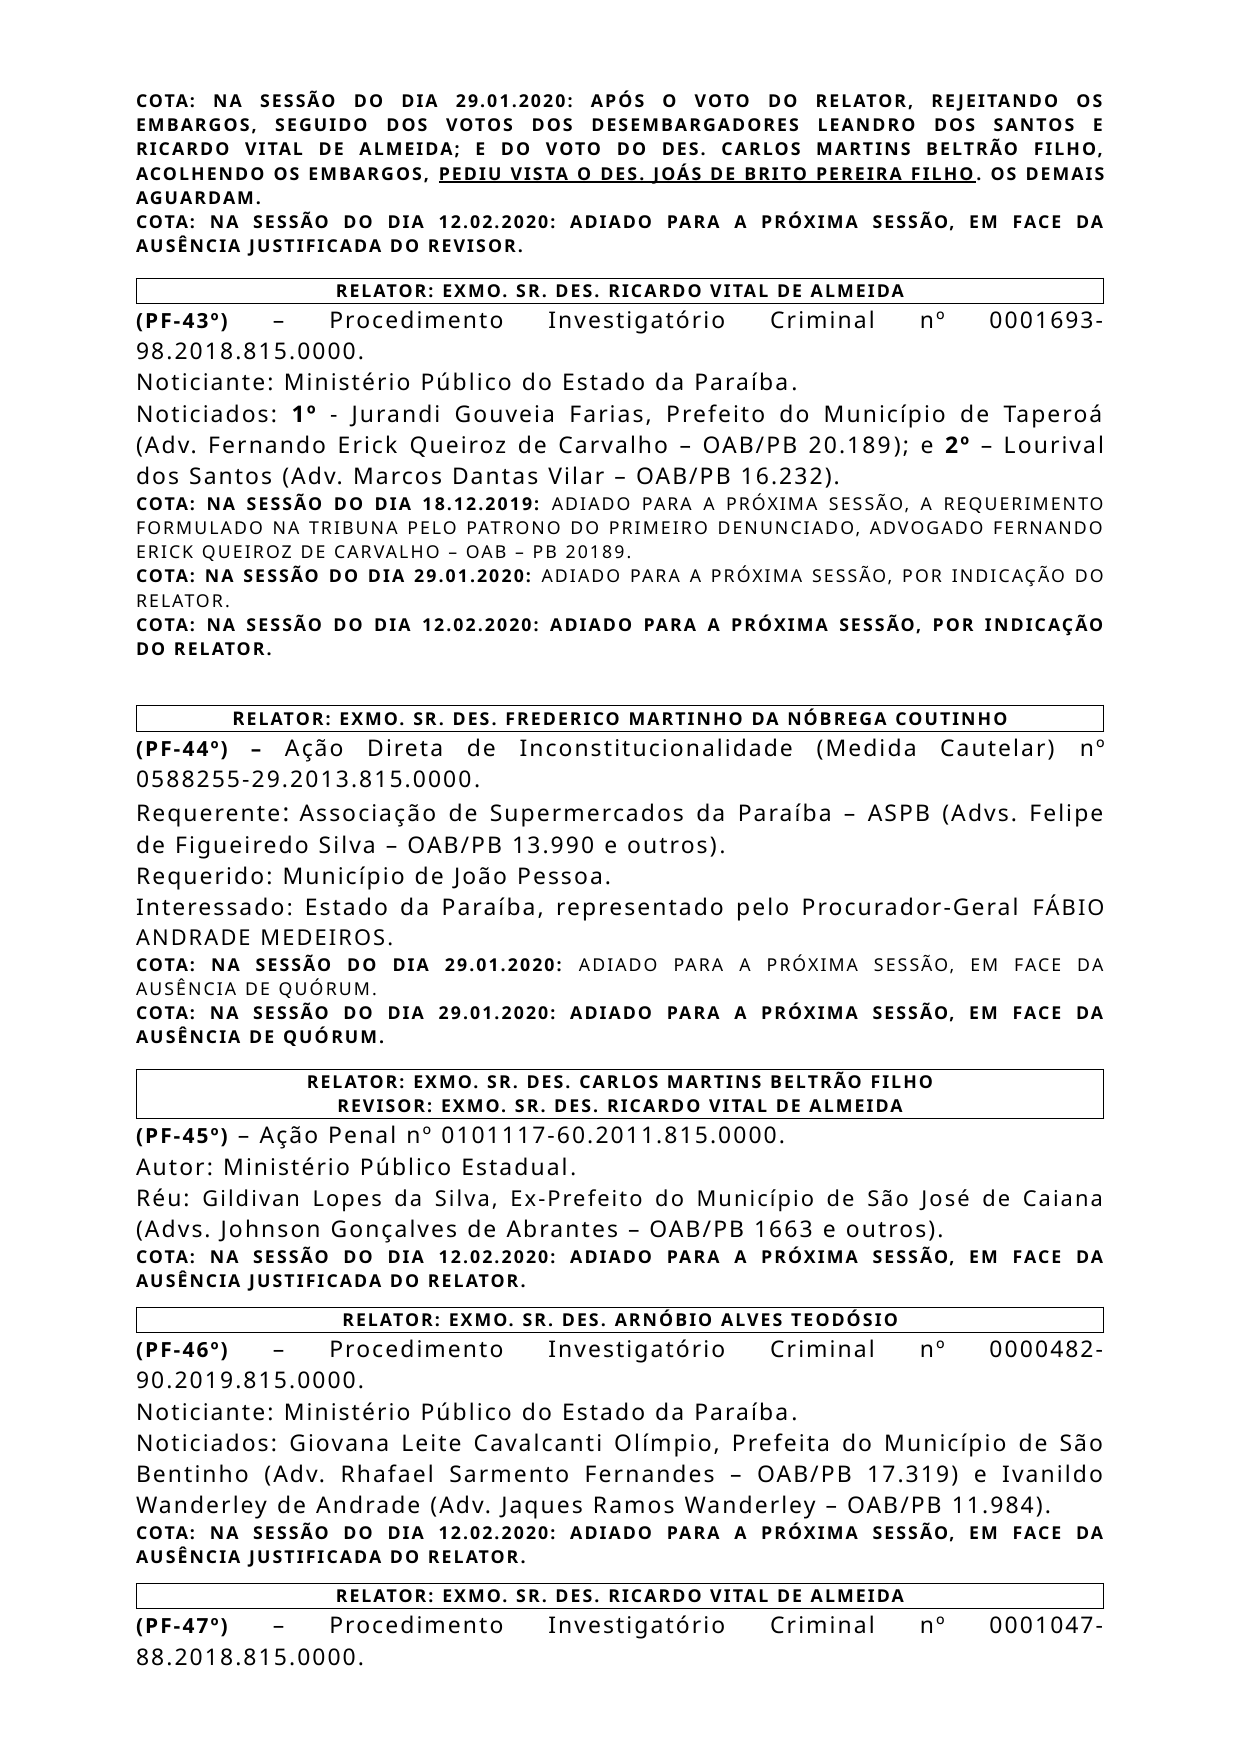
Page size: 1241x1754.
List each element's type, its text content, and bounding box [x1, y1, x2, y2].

text RELATOR: EXMO. SR. DES. CARLOS MARTINS BELTRÃO FILHO [137, 1070, 1103, 1093]
text RELATOR: EXMO. SR. DES. ARNÓBIO ALVES TEODÓSIO [137, 1308, 1103, 1332]
text COTA: NA SESSÃO DO DIA 29.01.2020: ADIADO PARA A PRÓXIMA SESSÃO, EM FACE DA AUSÊNCIA DE QUÓRUM. [136, 1001, 1104, 1049]
text Requerido: Município de João Pessoa. [136, 860, 1104, 891]
text COTA: NA SESSÃO DO DIA 29.01.2020: ADIADO PARA A PRÓXIMA SESSÃO, POR INDICAÇÃO DO RELATOR. [136, 564, 1104, 612]
text (PF-47º) – Procedimento Investigatório Criminal nº 0001047-88.2018.815.0000. [136, 1609, 1104, 1672]
text (PF-46º) – Procedimento Investigatório Criminal nº 0000482-90.2019.815.0000. [136, 1333, 1104, 1395]
text RELATOR: EXMO. SR. DES. RICARDO VITAL DE ALMEIDA [137, 279, 1103, 303]
text (PF-44º) – Ação Direta de Inconstitucionalidade (Medida Cautelar) nº 0588255-29.2013.815.0000. [136, 732, 1104, 794]
text RELATOR: EXMO. SR. DES. RICARDO VITAL DE ALMEIDA [137, 1584, 1103, 1608]
text (PF-45º) – Ação Penal nº 0101117-60.2011.815.0000. [136, 1119, 1104, 1150]
text COTA: NA SESSÃO DO DIA 12.02.2020: ADIADO PARA A PRÓXIMA SESSÃO, EM FACE DA AUSÊNCIA JUSTIFICADA DO RELATOR. [136, 1520, 1104, 1569]
text Requerente: Associação de Supermercados da Paraíba – ASPB (Advs. Felipe de Figueiredo Silva – OAB/PB 13.990 e outros). [136, 794, 1104, 860]
text (PF-43º) – Procedimento Investigatório Criminal nº 0001693-98.2018.815.0000. [136, 304, 1104, 366]
text COTA: NA SESSÃO DO DIA 12.02.2020: ADIADO PARA A PRÓXIMA SESSÃO, EM FACE DA AUSÊNCIA JUSTIFICADA DO RELATOR. [136, 1244, 1104, 1292]
text RELATOR: EXMO. SR. DES. FREDERICO MARTINHO DA NÓBREGA COUTINHO [137, 706, 1103, 731]
text COTA: NA SESSÃO DO DIA 12.02.2020: ADIADO PARA A PRÓXIMA SESSÃO, POR INDICAÇÃO DO RELATOR. [136, 612, 1104, 661]
text Interessado: Estado da Paraíba, representado pelo Procurador-Geral FÁBIO ANDRADE MEDEIROS. [136, 891, 1104, 952]
text Noticiante: Ministério Público do Estado da Paraíba. [136, 366, 1104, 398]
text COTA: NA SESSÃO DO DIA 18.12.2019: ADIADO PARA A PRÓXIMA SESSÃO, A REQUERIMENTO FORMULADO NA TRIBUNA PELO PATRONO DO PRIMEIRO DENUNCIADO, ADVOGADO FERNANDO ERICK QUEIROZ DE CARVALHO – OAB – PB 20189. [136, 491, 1104, 564]
text Noticiados: Giovana Leite Cavalcanti Olímpio, Prefeita do Município de São Bentinho (Adv. Rhafael Sarmento Fernandes – OAB/PB 17.319) e Ivanildo Wanderley de Andrade (Adv. Jaques Ramos Wanderley – OAB/PB 11.984). [136, 1427, 1104, 1520]
text Autor: Ministério Público Estadual. [136, 1150, 1104, 1182]
text REVISOR: EXMO. SR. DES. RICARDO VITAL DE ALMEIDA [137, 1093, 1103, 1118]
text COTA: NA SESSÃO DO DIA 12.02.2020: ADIADO PARA A PRÓXIMA SESSÃO, EM FACE DA AUSÊNCIA JUSTIFICADA DO REVISOR. [136, 209, 1104, 258]
text Noticiante: Ministério Público do Estado da Paraíba. [136, 1395, 1104, 1427]
text COTA: NA SESSÃO DO DIA 29.01.2020: APÓS O VOTO DO RELATOR, REJEITANDO OS EMBARGOS, SEGUIDO DOS VOTOS DOS DESEMBARGADORES LEANDRO DOS SANTOS E RICARDO VITAL DE ALMEIDA; E DO VOTO DO DES. CARLOS MARTINS BELTRÃO FILHO, ACOLHENDO OS EMBARGOS, PEDIU VISTA O DES. JOÁS DE BRITO PEREIRA FILHO. OS DEMAIS AGUARDAM. [136, 88, 1104, 209]
text Noticiados: 1º - Jurandi Gouveia Farias, Prefeito do Município de Taperoá (Adv. Fernando Erick Queiroz de Carvalho – OAB/PB 20.189); e 2º – Lourival dos Santos (Adv. Marcos Dantas Vilar – OAB/PB 16.232). [136, 398, 1104, 491]
text Réu: Gildivan Lopes da Silva, Ex-Prefeito do Município de São José de Caiana (Advs. Johnson Gonçalves de Abrantes – OAB/PB 1663 e outros). [136, 1182, 1104, 1244]
text COTA: NA SESSÃO DO DIA 29.01.2020: ADIADO PARA A PRÓXIMA SESSÃO, EM FACE DA AUSÊNCIA DE QUÓRUM. [136, 952, 1104, 1001]
